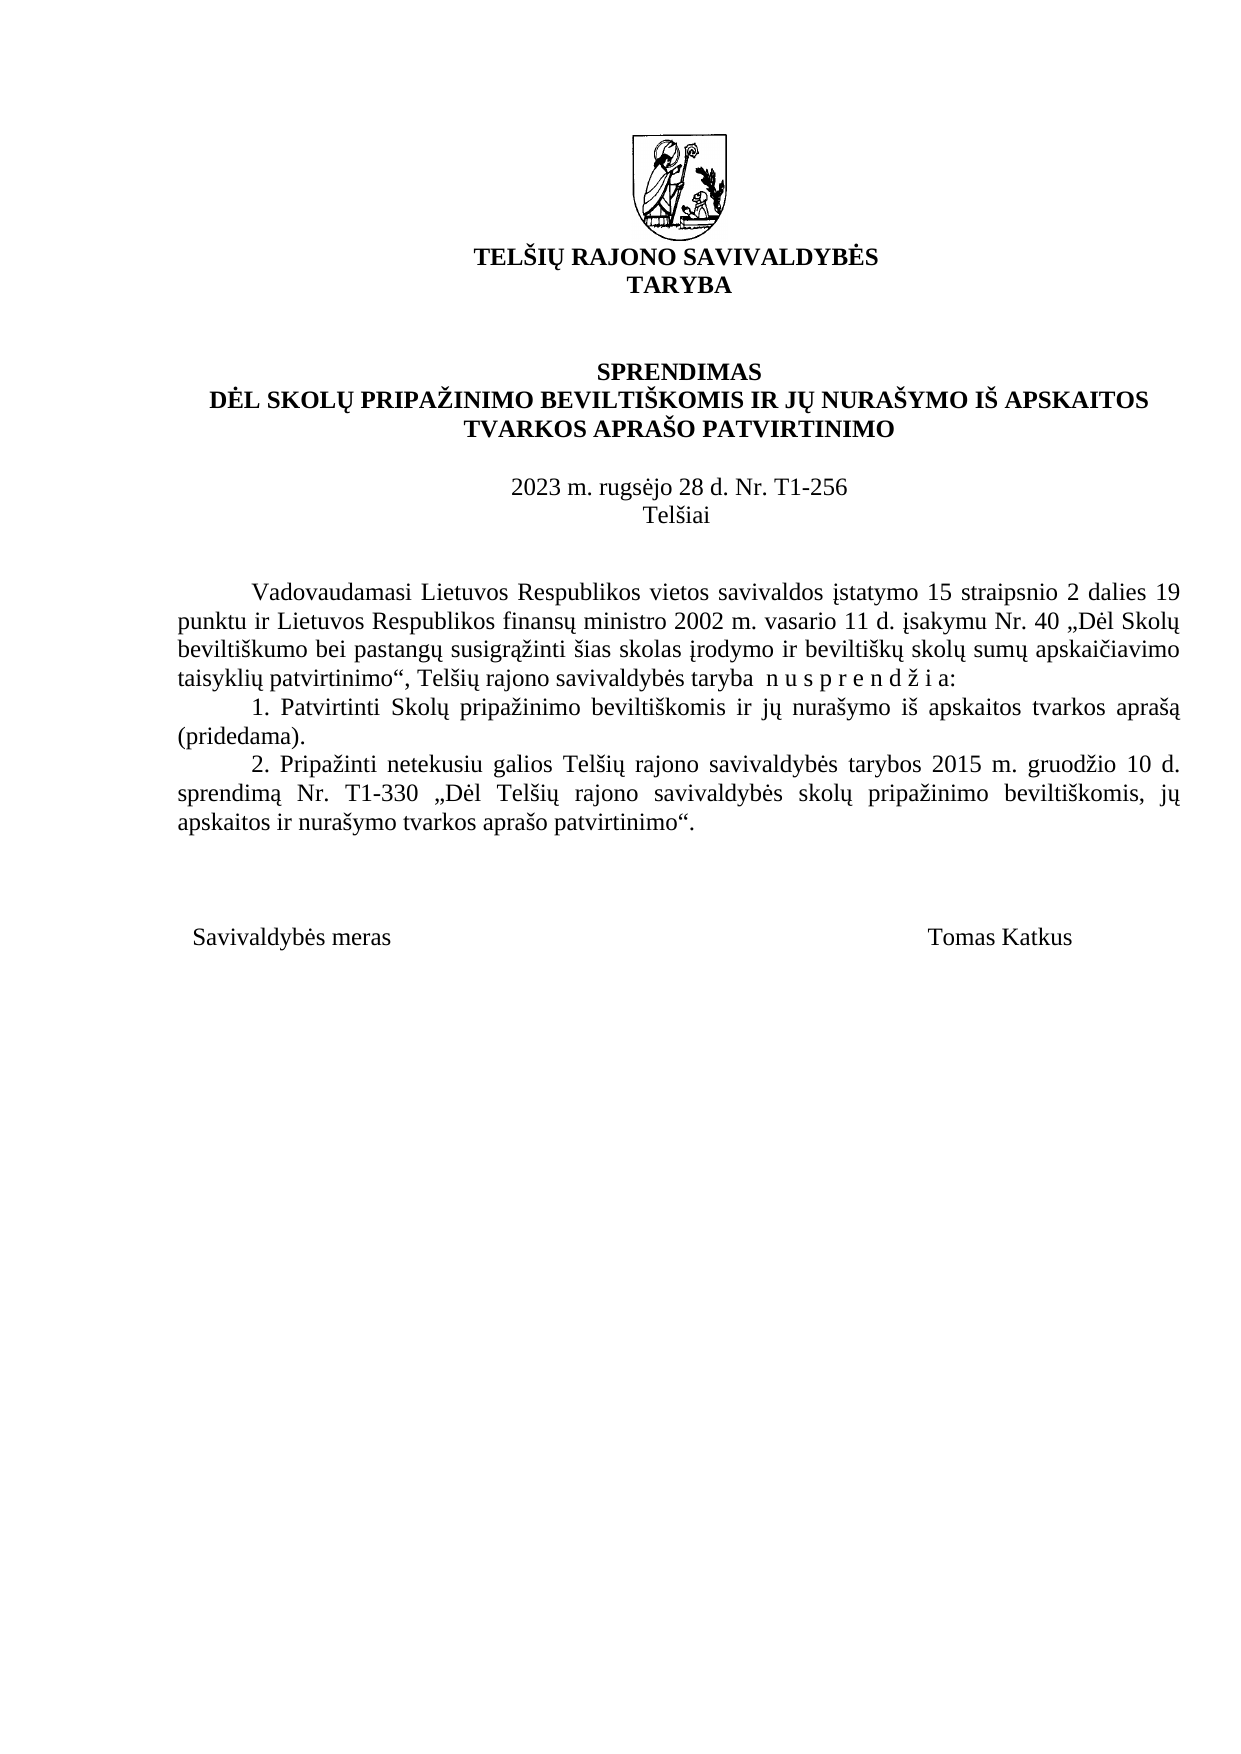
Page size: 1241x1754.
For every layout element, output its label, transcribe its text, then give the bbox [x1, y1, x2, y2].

text 2023 m. rugsėjo 28 d. Nr. T1-256 [177, 472, 1181, 500]
text Telšiai [177, 500, 1181, 529]
text DĖL SKOLŲ PRIPAŽINIMO BEVILTIŠKOMIS IR JŲ NURAŠYMO IŠ APSKAITOS TVARKOS APRAŠO PATVIRTINIMO [177, 385, 1181, 443]
text TARYBA [177, 270, 1181, 299]
text SPRENDIMAS [177, 357, 1181, 385]
text Vadovaudamasi Lietuvos Respublikos vietos savivaldos įstatymo 15 straipsnio 2 dalies 19 punktu ir Lietuvos Respublikos finansų ministro 2002 m. vasario 11 d. įsakymu Nr. 40 „Dėl Skolų beviltiškumo bei pastangų susigrąžinti šias skolas įrodymo ir beviltiškų skolų sumų apskaičiavimo taisyklių patvirtinimo“, Telšių rajono savivaldybės taryba n u s p r e n d ž i a: [177, 577, 1181, 692]
text TELŠIŲ RAJONO SAVIVALDYBĖS [177, 242, 1181, 270]
text Savivaldybės meras Tomas Katkus [177, 922, 1181, 951]
text 2. Pripažinti netekusiu galios Telšių rajono savivaldybės tarybos 2015 m. gruodžio 10 d. sprendimą Nr. T1-330 „Dėl Telšių rajono savivaldybės skolų pripažinimo beviltiškomis, jų apskaitos ir nurašymo tvarkos aprašo patvirtinimo“. [177, 749, 1181, 836]
text 1. Patvirtinti Skolų pripažinimo beviltiškomis ir jų nurašymo iš apskaitos tvarkos aprašą (pridedama). [177, 692, 1181, 749]
